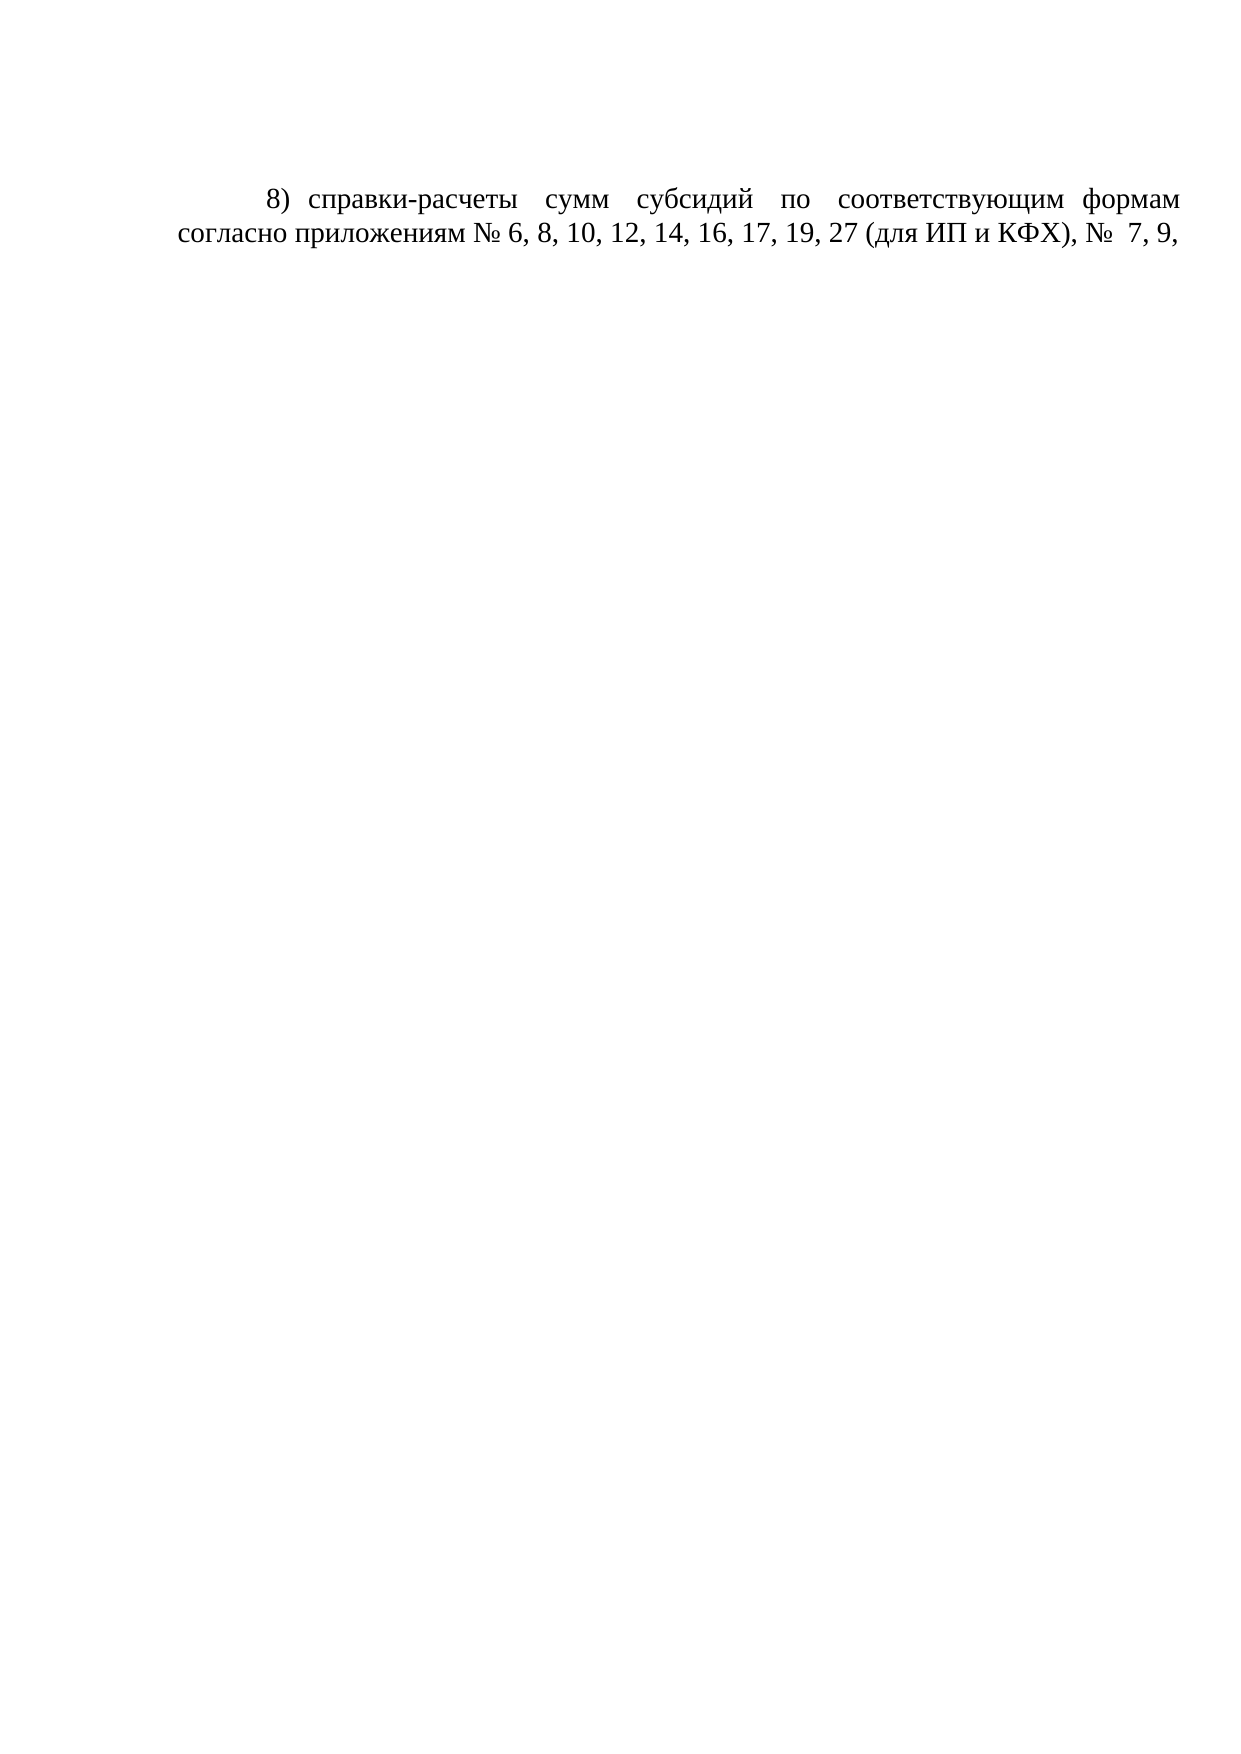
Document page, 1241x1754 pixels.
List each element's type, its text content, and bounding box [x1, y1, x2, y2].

text 8) справки-расчеты сумм субсидий по соответствующим формам согласно приложениям № 6, 8, 10, 12, 14, 16, 17, 19, 27 (для ИП и КФХ), № 7, 9, [177, 181, 1181, 248]
